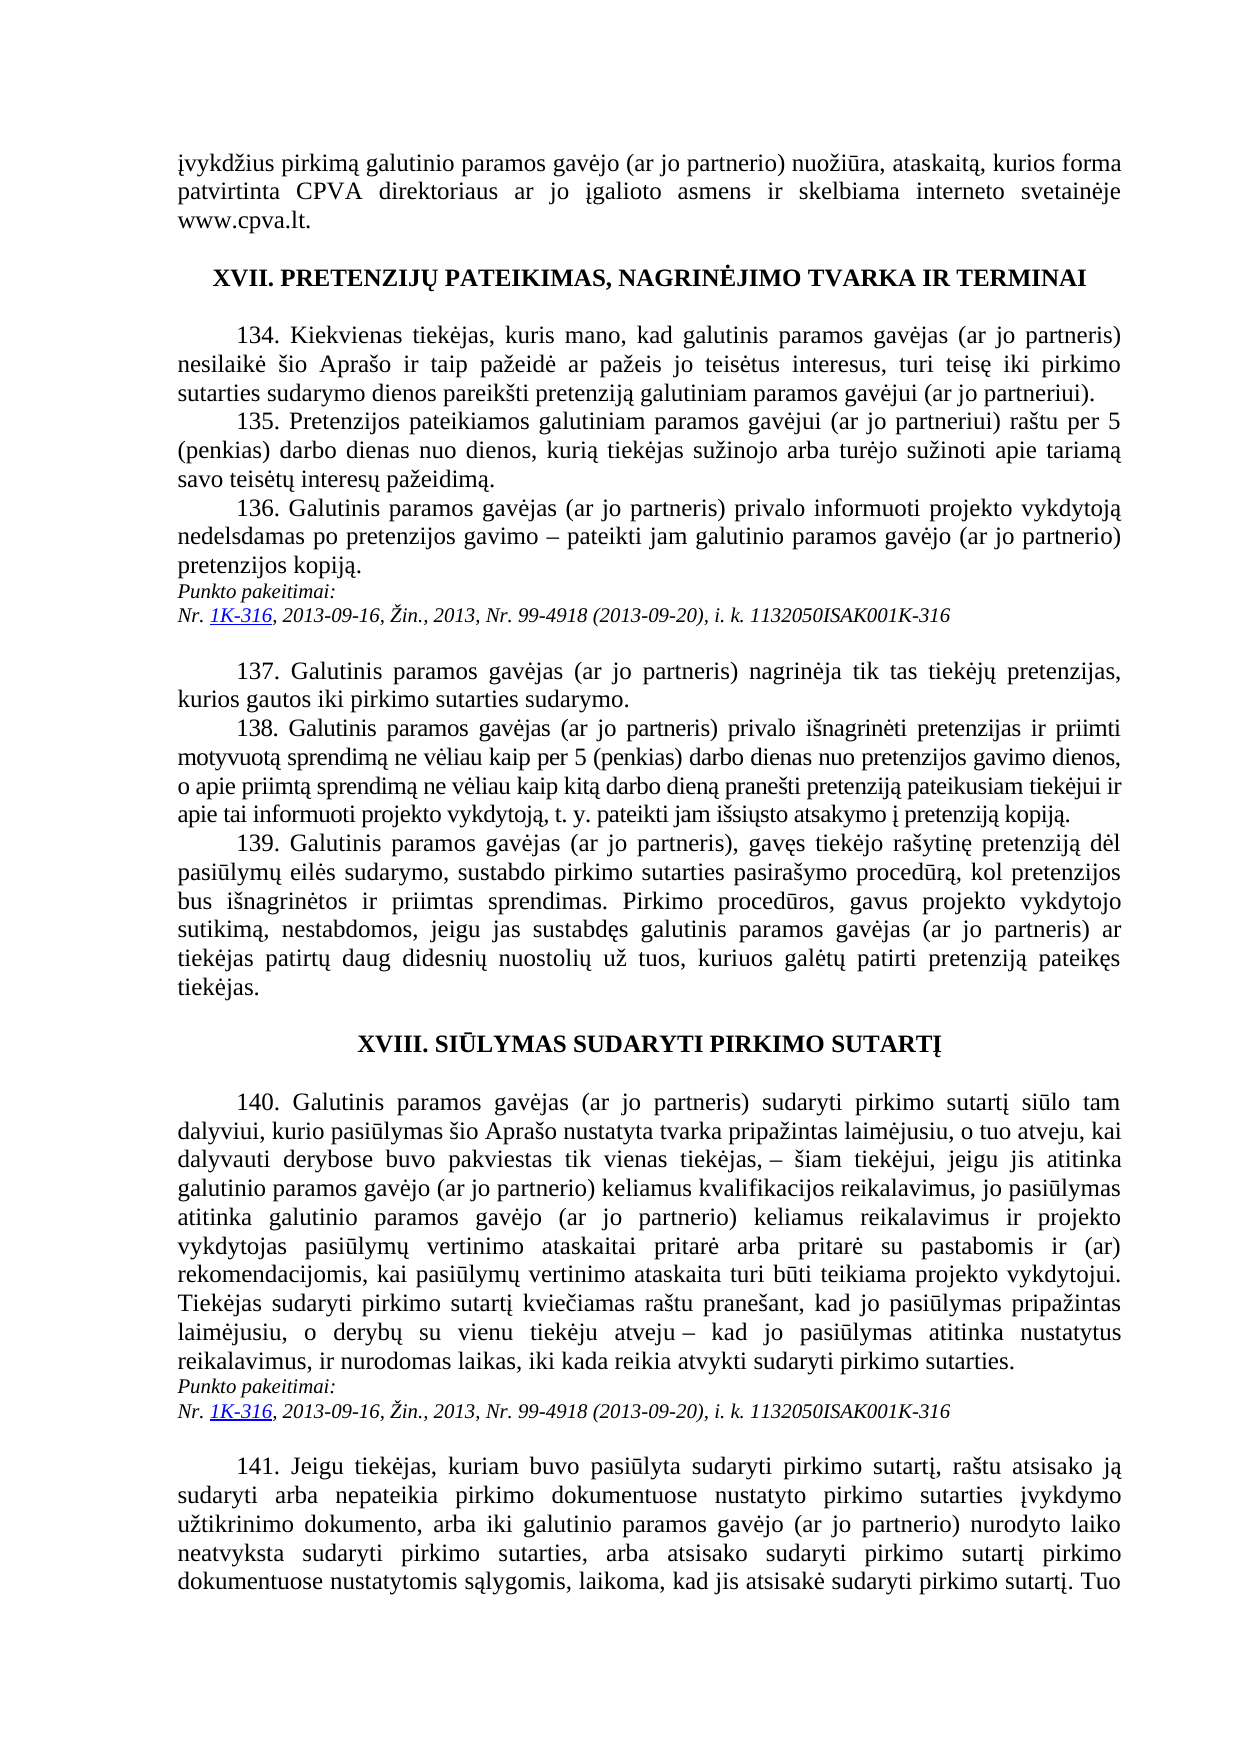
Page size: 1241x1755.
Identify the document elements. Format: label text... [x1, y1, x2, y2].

text 135. Pretenzijos pateikiamos galutiniam paramos gavėjui (ar jo partneriui) raštu per 5 (penkias) darbo dienas nuo dienos, kurią tiekėjas sužinojo arba turėjo sužinoti apie tariamą savo teisėtų interesų pažeidimą. [177, 406, 1122, 493]
text 140. Galutinis paramos gavėjas (ar jo partneris) sudaryti pirkimo sutartį siūlo tam dalyviui, kurio pasiūlymas šio Aprašo nustatyta tvarka pripažintas laimėjusiu, o tuo atveju, kai dalyvauti derybose buvo pakviestas tik vienas tiekėjas, – šiam tiekėjui, jeigu jis atitinka galutinio paramos gavėjo (ar jo partnerio) keliamus kvalifikacijos reikalavimus, jo pasiūlymas atitinka galutinio paramos gavėjo (ar jo partnerio) keliamus reikalavimus ir projekto vykdytojas pasiūlymų vertinimo ataskaitai pritarė arba pritarė su pastabomis ir (ar) rekomendacijomis, kai pasiūlymų vertinimo ataskaita turi būti teikiama projekto vykdytojui. Tiekėjas sudaryti pirkimo sutartį kviečiamas raštu pranešant, kad jo pasiūlymas pripažintas laimėjusiu, o derybų su vienu tiekėju atveju – kad jo pasiūlymas atitinka nustatytus reikalavimus, ir nurodomas laikas, iki kada reikia atvykti sudaryti pirkimo sutarties. [177, 1087, 1122, 1374]
text Nr. 1K-316, 2013-09-16, Žin., 2013, Nr. 99-4918 (2013-09-20), i. k. 1132050ISAK001K-316 [177, 1398, 1122, 1423]
text 141. Jeigu tiekėjas, kuriam buvo pasiūlyta sudaryti pirkimo sutartį, raštu atsisako ją sudaryti arba nepateikia pirkimo dokumentuose nustatyto pirkimo sutarties įvykdymo užtikrinimo dokumento, arba iki galutinio paramos gavėjo (ar jo partnerio) nurodyto laiko neatvyksta sudaryti pirkimo sutarties, arba atsisako sudaryti pirkimo sutartį pirkimo dokumentuose nustatytomis sąlygomis, laikoma, kad jis atsisakė sudaryti pirkimo sutartį. Tuo [177, 1451, 1122, 1595]
text įvykdžius pirkimą galutinio paramos gavėjo (ar jo partnerio) nuožiūra, ataskaitą, kurios forma patvirtinta CPVA direktoriaus ar jo įgalioto asmens ir skelbiama interneto svetainėje www.cpva.lt. [177, 148, 1122, 234]
text 134. Kiekvienas tiekėjas, kuris mano, kad galutinis paramos gavėjas (ar jo partneris) nesilaikė šio Aprašo ir taip pažeidė ar pažeis jo teisėtus interesus, turi teisę iki pirkimo sutarties sudarymo dienos pareikšti pretenziją galutiniam paramos gavėjui (ar jo partneriui). [177, 320, 1122, 406]
text Punkto pakeitimai: [177, 1374, 1122, 1398]
text 136. Galutinis paramos gavėjas (ar jo partneris) privalo informuoti projekto vykdytoją nedelsdamas po pretenzijos gavimo – pateikti jam galutinio paramos gavėjo (ar jo partnerio) pretenzijos kopiją. [177, 493, 1122, 579]
text 138. Galutinis paramos gavėjas (ar jo partneris) privalo išnagrinėti pretenzijas ir priimti motyvuotą sprendimą ne vėliau kaip per 5 (penkias) darbo dienas nuo pretenzijos gavimo dienos, o apie priimtą sprendimą ne vėliau kaip kitą darbo dieną pranešti pretenziją pateikusiam tiekėjui ir apie tai informuoti projekto vykdytoją, t. y. pateikti jam išsiųsto atsakymo į pretenziją kopiją. [177, 713, 1122, 828]
text Nr. 1K-316, 2013-09-16, Žin., 2013, Nr. 99-4918 (2013-09-20), i. k. 1132050ISAK001K-316 [177, 603, 1122, 627]
text XVIII. SIŪLYMAS SUDARYTI Pirkimo sutartĮ [177, 1029, 1122, 1058]
text Punkto pakeitimai: [177, 579, 1122, 603]
text 139. Galutinis paramos gavėjas (ar jo partneris), gavęs tiekėjo rašytinę pretenziją dėl pasiūlymų eilės sudarymo, sustabdo pirkimo sutarties pasirašymo procedūrą, kol pretenzijos bus išnagrinėtos ir priimtas sprendimas. Pirkimo procedūros, gavus projekto vykdytojo sutikimą, nestabdomos, jeigu jas sustabdęs galutinis paramos gavėjas (ar jo partneris) ar tiekėjas patirtų daug didesnių nuostolių už tuos, kuriuos galėtų patirti pretenziją pateikęs tiekėjas. [177, 828, 1122, 1001]
text XVII. Pretenzijų pateikimas, nagrinėjimo tvarka ir terminai [177, 263, 1122, 291]
text 137. Galutinis paramos gavėjas (ar jo partneris) nagrinėja tik tas tiekėjų pretenzijas, kurios gautos iki pirkimo sutarties sudarymo. [177, 656, 1122, 713]
